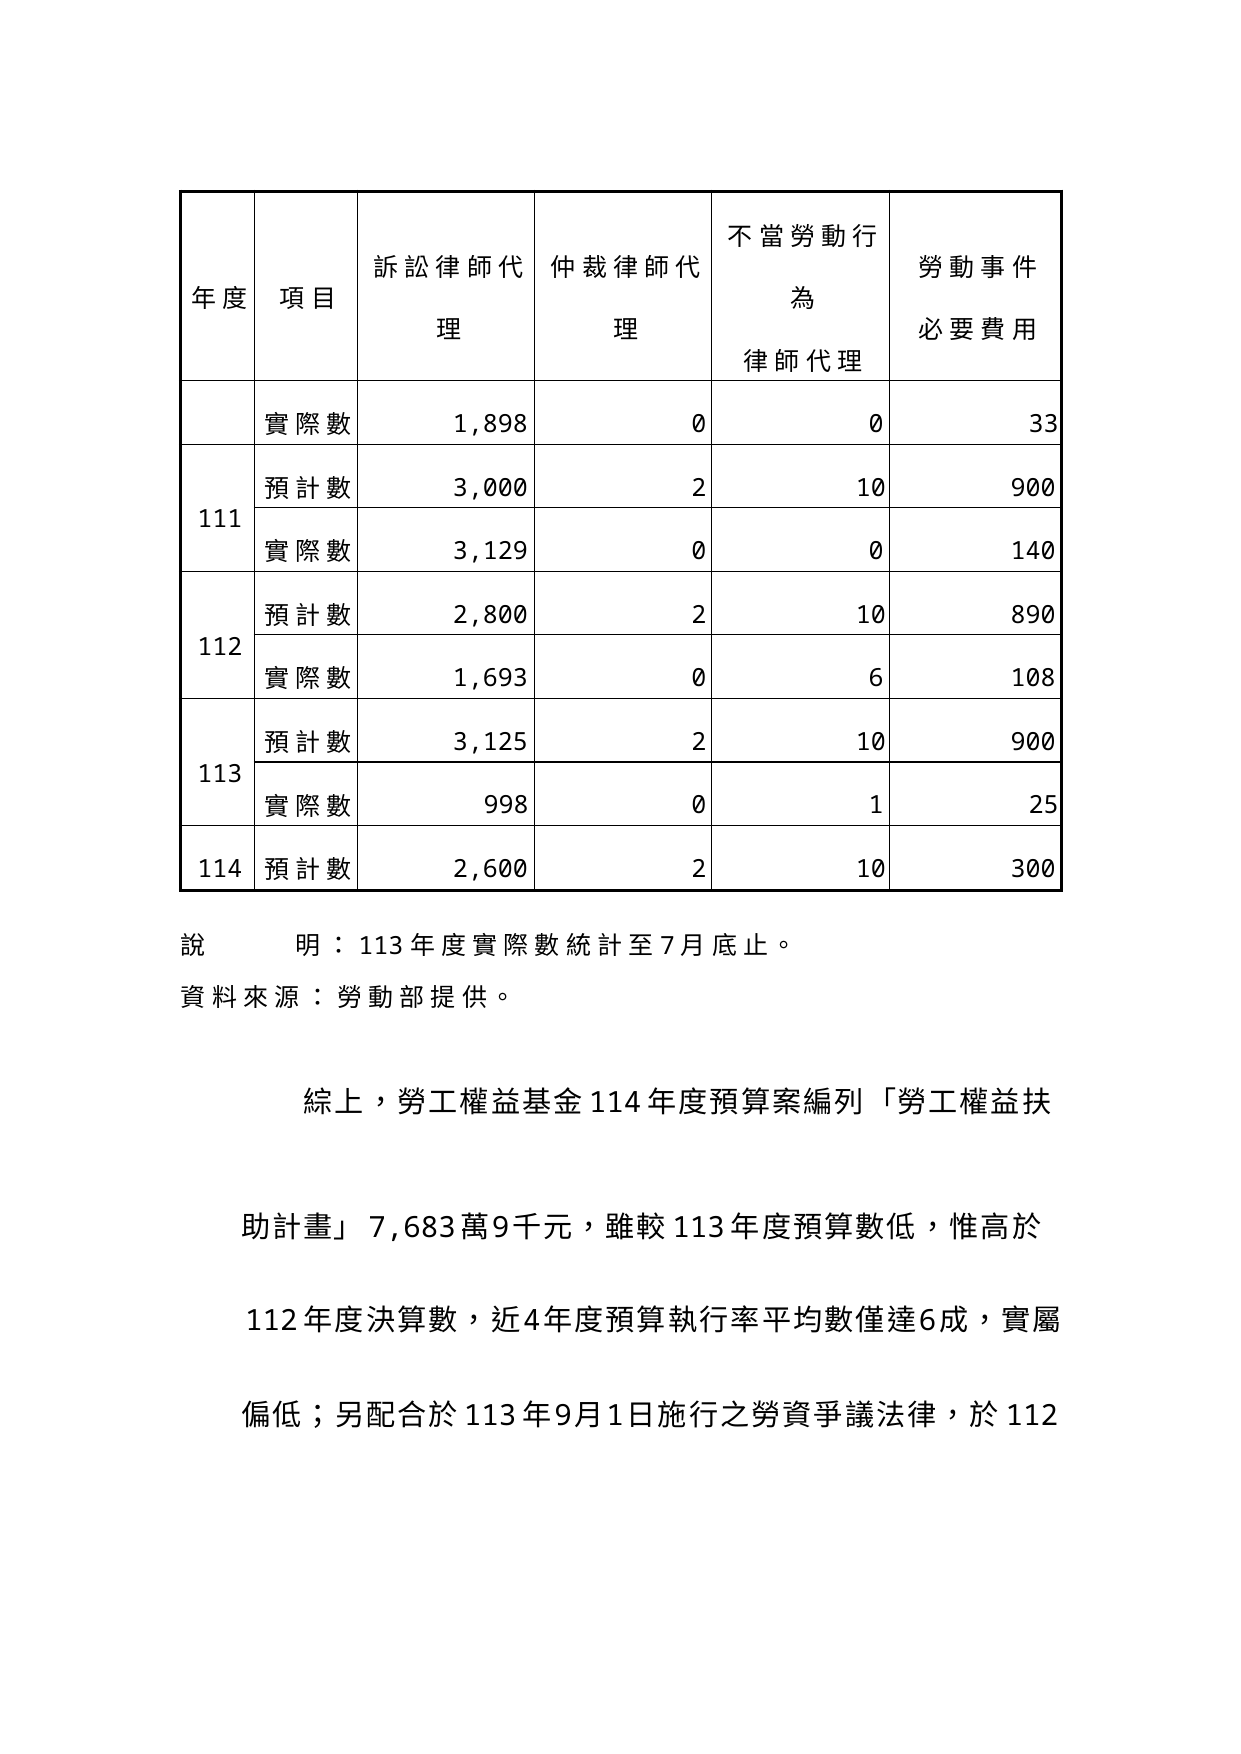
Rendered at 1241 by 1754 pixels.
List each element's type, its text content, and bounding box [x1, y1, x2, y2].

table_cell 2 [535, 445, 711, 507]
table_cell 3,000 [358, 445, 534, 507]
table_cell 25 [890, 763, 1060, 825]
table_cell 實際數 [255, 381, 357, 444]
table_cell 1,898 [358, 381, 534, 444]
table_cell 2,800 [358, 572, 534, 634]
table_cell 6 [712, 635, 889, 698]
table_cell 實際數 [255, 508, 357, 571]
table_cell 0 [535, 381, 711, 444]
table_cell 300 [890, 826, 1060, 888]
table_cell 2 [535, 699, 711, 761]
text 說 明：113年度實際數統計至7月底止。 [177, 892, 1063, 954]
table_cell 3,129 [358, 508, 534, 571]
table_cell 900 [890, 445, 1060, 507]
table_cell 預計數 [255, 445, 357, 507]
table_cell [182, 381, 254, 444]
table_cell 108 [890, 635, 1060, 698]
table_cell 113 [182, 699, 254, 825]
table_cell 實際數 [255, 635, 357, 698]
table_cell 0 [535, 763, 711, 825]
table_cell 2 [535, 826, 711, 888]
table_header 不當勞動行為 律師代理 [712, 193, 889, 380]
table_header 訴訟律師代理 [358, 193, 534, 380]
table_cell 10 [712, 572, 889, 634]
table_cell 實際數 [255, 763, 357, 825]
table_cell 預計數 [255, 699, 357, 761]
table_header 仲裁律師代理 [535, 193, 711, 380]
table_cell 預計數 [255, 572, 357, 634]
table_cell 10 [712, 445, 889, 507]
table_cell 預計數 [255, 826, 357, 888]
table_cell 900 [890, 699, 1060, 761]
table_header 項目 [255, 193, 357, 380]
table_cell 140 [890, 508, 1060, 571]
table_cell 1,693 [358, 635, 534, 698]
table_header 年度 [182, 193, 254, 380]
table_cell 998 [358, 763, 534, 825]
table_cell 33 [890, 381, 1060, 444]
table_cell 0 [712, 508, 889, 571]
table_cell 0 [712, 381, 889, 444]
table_cell 890 [890, 572, 1060, 634]
table_cell 3,125 [358, 699, 534, 761]
table_cell 1 [712, 763, 889, 825]
table_cell 111 [182, 445, 254, 571]
table_header 勞動事件 必要費用 [890, 193, 1060, 380]
table_cell 0 [535, 635, 711, 698]
text 資料來源：勞動部提供。 [177, 954, 1063, 1017]
table_cell 2 [535, 572, 711, 634]
table_cell 10 [712, 826, 889, 888]
table_cell 10 [712, 699, 889, 761]
table_cell 114 [182, 826, 254, 888]
table_cell 112 [182, 572, 254, 698]
text 綜上，勞工權益基金114年度預算案編列「勞工權益扶助計畫」7,683萬9千元，雖較113年度預算數低，惟高於112年度決算數，近4年度預算執行率平均數僅達6成，實屬偏低；另配合於113年9月1日施行之勞資爭議法律，於112 [236, 1017, 1063, 1454]
table_cell 0 [535, 508, 711, 571]
table_cell 2,600 [358, 826, 534, 888]
